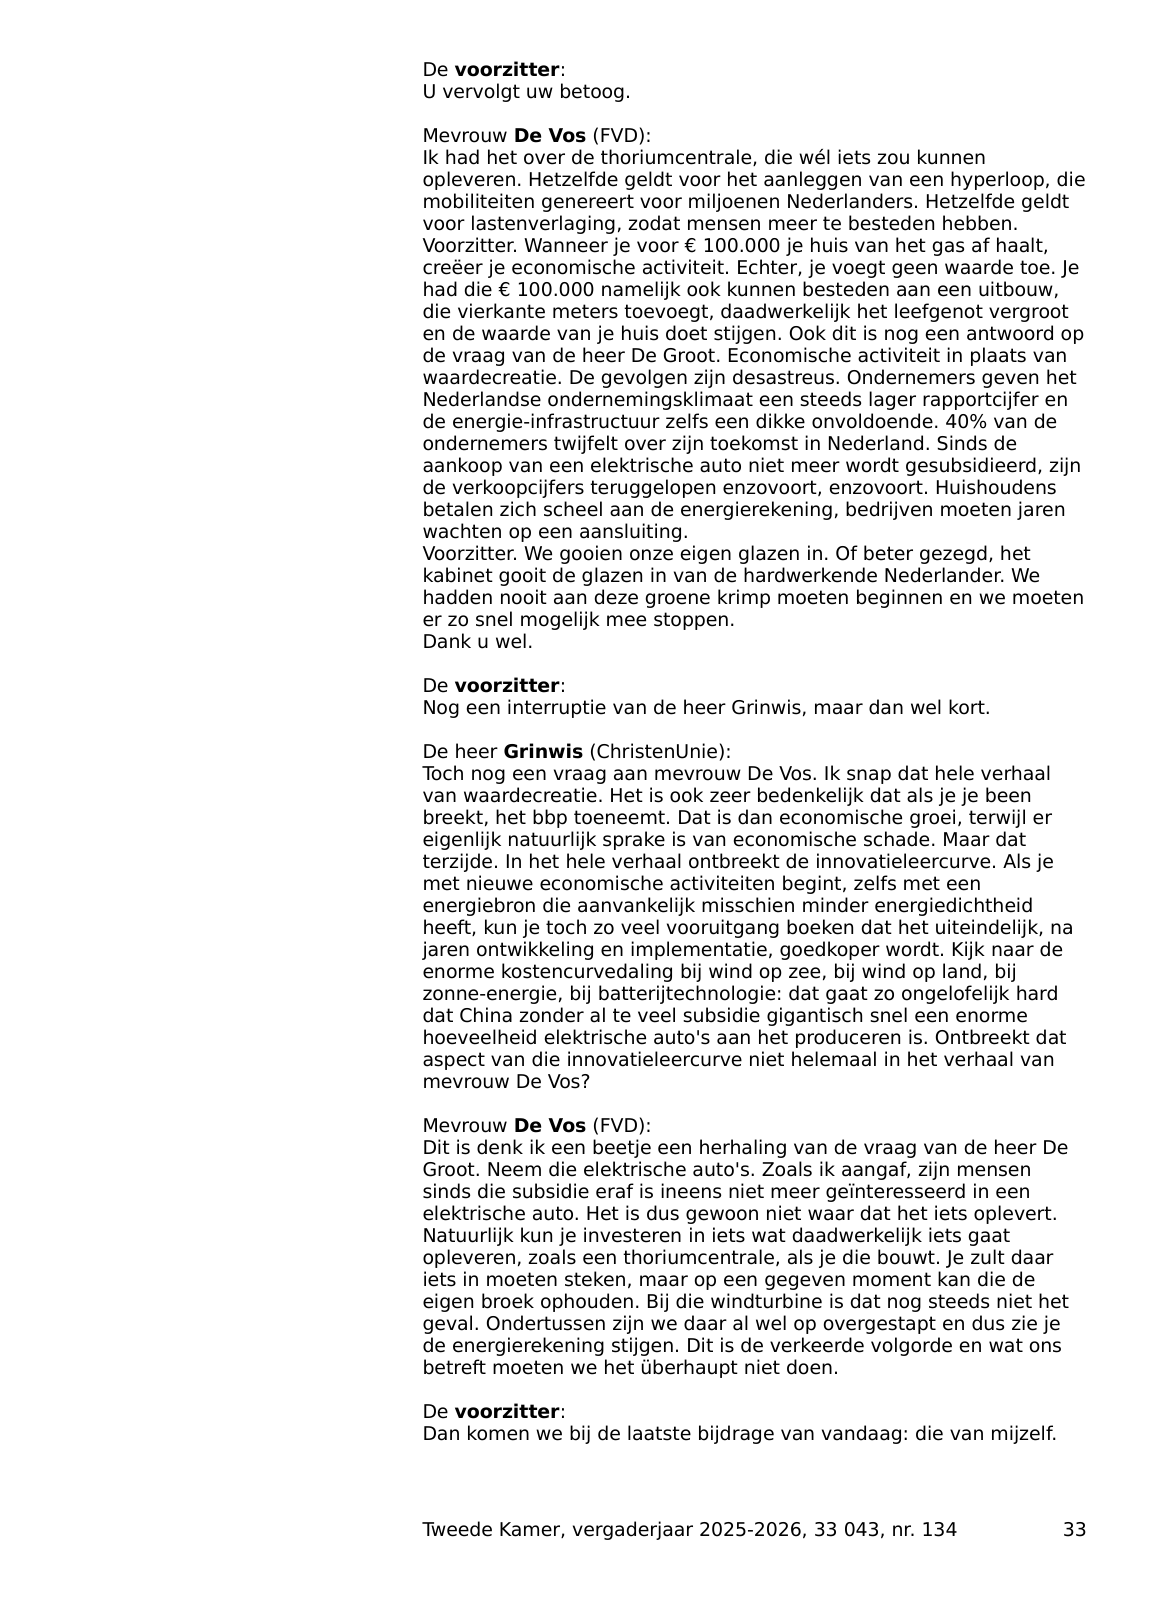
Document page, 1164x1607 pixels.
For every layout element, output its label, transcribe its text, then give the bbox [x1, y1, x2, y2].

text De heer Grinwis (ChristenUnie): [422, 741, 1087, 763]
text Toch nog een vraag aan mevrouw De Vos. Ik snap dat hele verhaal van waardecreatie. Het is ook zeer bedenkelijk dat als je je been breekt, het bbp toeneemt. Dat is dan economische groei, terwijl er eigenlijk natuurlijk sprake is van economische schade. Maar dat terzijde. In het hele verhaal ontbreekt de innovatieleercurve. Als je met nieuwe economische activiteiten begint, zelfs met een energiebron die aanvankelijk misschien minder energiedichtheid heeft, kun je toch zo veel vooruitgang boeken dat het uiteindelijk, na jaren ontwikkeling en implementatie, goedkoper wordt. Kijk naar de enorme kostencurvedaling bij wind op zee, bij wind op land, bij zonne-energie, bij batterijtechnologie: dat gaat zo ongelofelijk hard dat China zonder al te veel subsidie gigantisch snel een enorme hoeveelheid elektrische auto's aan het produceren is. Ontbreekt dat aspect van die innovatieleercurve niet helemaal in het verhaal van mevrouw De Vos? [422, 763, 1087, 1093]
text Voorzitter. Wanneer je voor € 100.000 je huis van het gas af haalt, creëer je economische activiteit. Echter, je voegt geen waarde toe. Je had die € 100.000 namelijk ook kunnen besteden aan een uitbouw, die vierkante meters toevoegt, daadwerkelijk het leefgenot vergroot en de waarde van je huis doet stijgen. Ook dit is nog een antwoord op de vraag van de heer De Groot. Economische activiteit in plaats van waardecreatie. De gevolgen zijn desastreus. Ondernemers geven het Nederlandse ondernemingsklimaat een steeds lager rapportcijfer en de energie-infrastructuur zelfs een dikke onvoldoende. 40% van de ondernemers twijfelt over zijn toekomst in Nederland. Sinds de aankoop van een elektrische auto niet meer wordt gesubsidieerd, zijn de verkoopcijfers teruggelopen enzovoort, enzovoort. Huishoudens betalen zich scheel aan de energierekening, bedrijven moeten jaren wachten op een aansluiting. [422, 235, 1087, 543]
text Ik had het over de thoriumcentrale, die wél iets zou kunnen opleveren. Hetzelfde geldt voor het aanleggen van een hyperloop, die mobiliteiten genereert voor miljoenen Nederlanders. Hetzelfde geldt voor lastenverlaging, zodat mensen meer te besteden hebben. [422, 147, 1087, 235]
text De voorzitter: [422, 59, 1087, 81]
text De voorzitter: [422, 1401, 1087, 1423]
text De voorzitter: [422, 675, 1087, 697]
text Mevrouw De Vos (FVD): [422, 125, 1087, 147]
text U vervolgt uw betoog. [422, 81, 1087, 103]
text Dan komen we bij de laatste bijdrage van vandaag: die van mijzelf. [422, 1423, 1087, 1445]
text Nog een interruptie van de heer Grinwis, maar dan wel kort. [422, 697, 1087, 719]
text Voorzitter. We gooien onze eigen glazen in. Of beter gezegd, het kabinet gooit de glazen in van de hardwerkende Nederlander. We hadden nooit aan deze groene krimp moeten beginnen en we moeten er zo snel mogelijk mee stoppen. [422, 543, 1087, 631]
text Mevrouw De Vos (FVD): [422, 1115, 1087, 1137]
text Dit is denk ik een beetje een herhaling van de vraag van de heer De Groot. Neem die elektrische auto's. Zoals ik aangaf, zijn mensen sinds die subsidie eraf is ineens niet meer geïnteresseerd in een elektrische auto. Het is dus gewoon niet waar dat het iets oplevert. Natuurlijk kun je investeren in iets wat daadwerkelijk iets gaat opleveren, zoals een thoriumcentrale, als je die bouwt. Je zult daar iets in moeten steken, maar op een gegeven moment kan die de eigen broek ophouden. Bij die windturbine is dat nog steeds niet het geval. Ondertussen zijn we daar al wel op overgestapt en dus zie je de energierekening stijgen. Dit is de verkeerde volgorde en wat ons betreft moeten we het überhaupt niet doen. [422, 1137, 1087, 1379]
text Dank u wel. [422, 631, 1087, 653]
